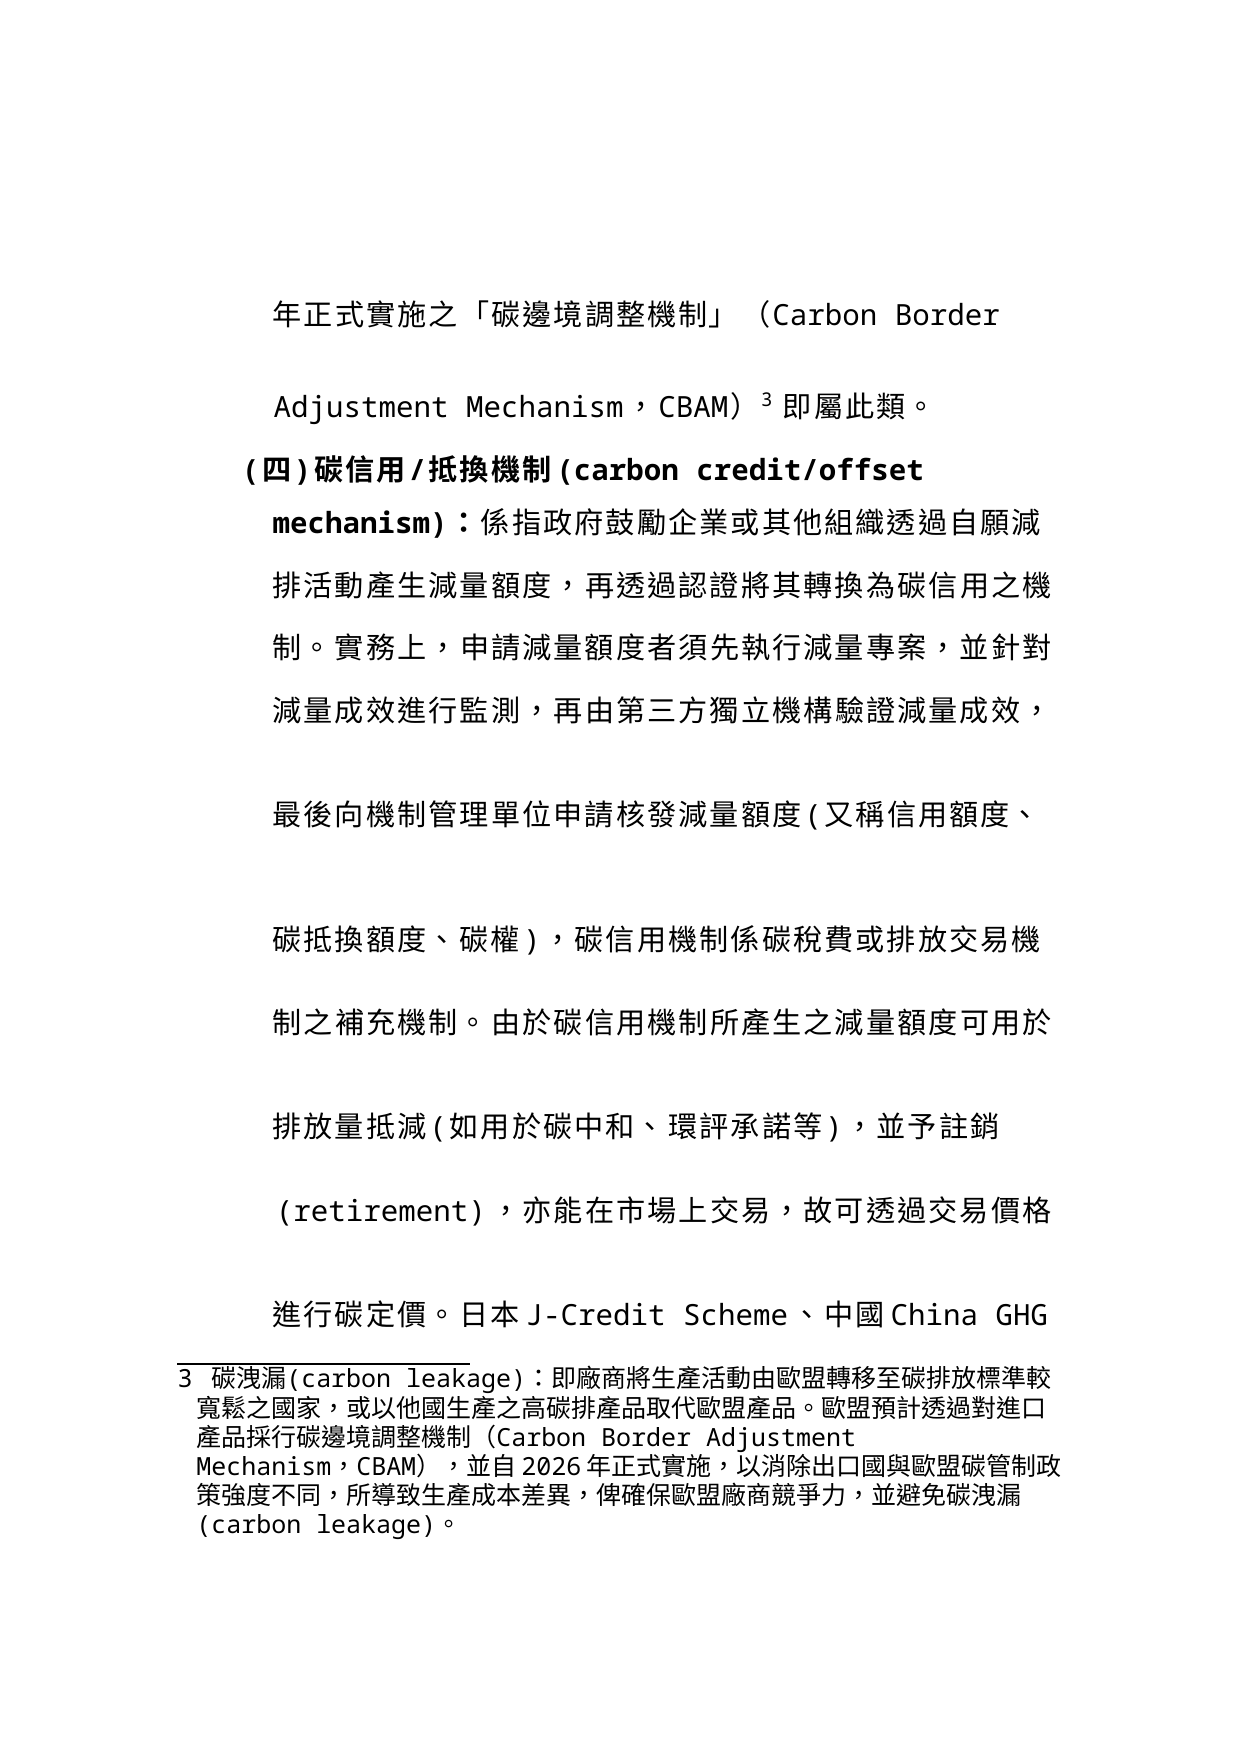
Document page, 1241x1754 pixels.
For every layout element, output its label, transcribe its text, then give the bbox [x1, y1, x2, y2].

text 碳洩漏(carbon leakage)：即廠商將生產活動由歐盟轉移至碳排放標準較寬鬆之國家，或以他國生產之高碳排產品取代歐盟產品。歐盟預計透過對進口產品採行碳邊境調整機制（Carbon Border Adjustment Mechanism，CBAM），並自2026年正式實施，以消除出口國與歐盟碳管制政策強度不同，所導致生產成本差異，俾確保歐盟廠商競爭力，並避免碳洩漏(carbon leakage)。 [177, 1364, 1063, 1539]
text (四)碳信用/抵換機制(carbon credit/offset mechanism)：係指政府鼓勵企業或其他組織透過自願減排活動產生減量額度，再透過認證將其轉換為碳信用之機制。實務上，申請減量額度者須先執行減量專案，並針對減量成效進行監測，再由第三方獨立機構驗證減量成效，最後向機制管理單位申請核發減量額度(又稱信用額度、碳抵換額度、碳權)，碳信用機制係碳稅費或排放交易機制之補充機制。由於碳信用機制所產生之減量額度可用於排放量抵減(如用於碳中和、環評承諾等)，並予註銷(retirement)，亦能在市場上交易，故可透過交易價格進行碳定價。日本J-Credit Scheme、中國China GHG [236, 417, 1063, 1354]
text 年正式實施之「碳邊境調整機制」（Carbon Border Adjustment Mechanism，CBAM）即屬此類。 [236, 229, 1063, 417]
